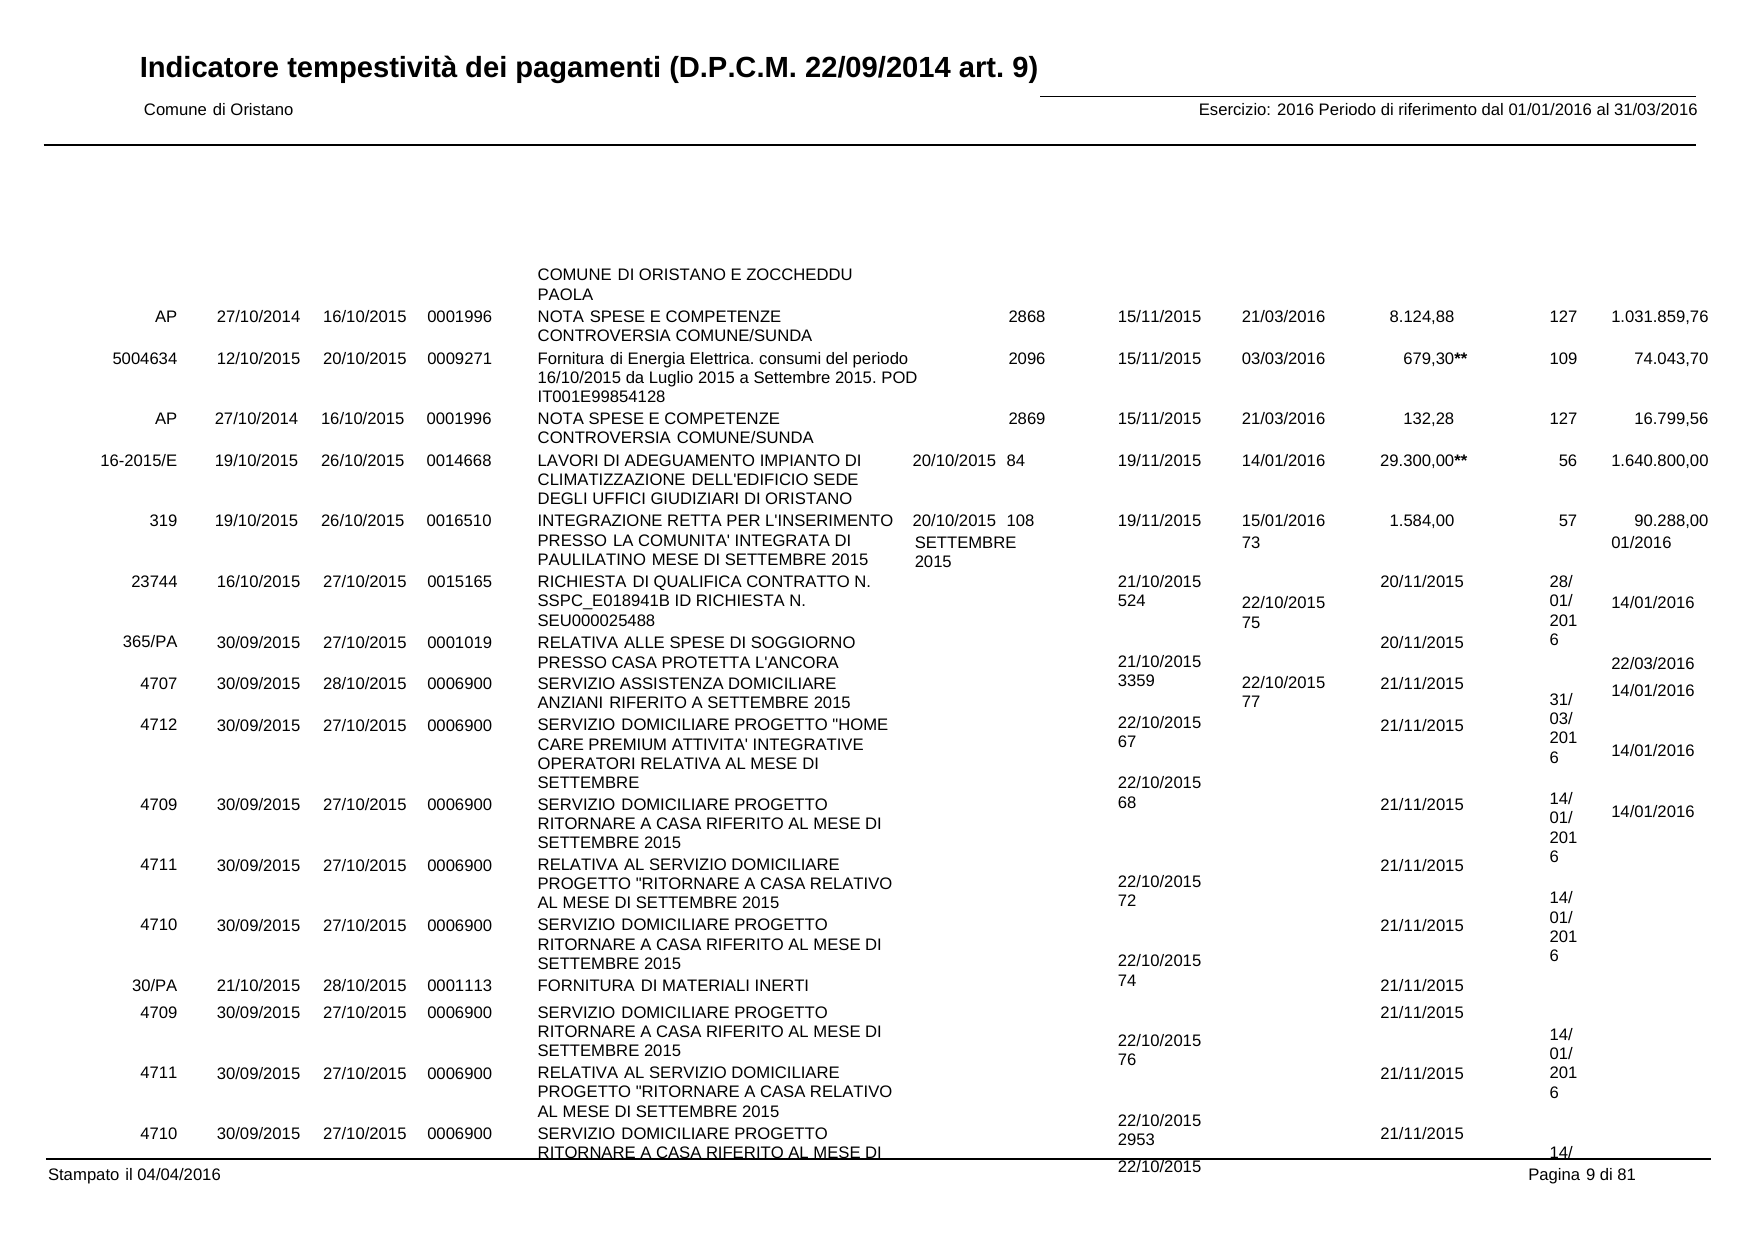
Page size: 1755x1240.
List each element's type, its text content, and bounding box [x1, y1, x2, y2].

text 0006900 [427, 674, 497, 693]
text 28/10/2015 [323, 674, 411, 693]
table_header [44, 257, 515, 306]
table_cell 5004634 [44, 348, 197, 408]
text 20/11/2015 [1380, 632, 1472, 652]
table_cell 1.640.800,00 [1594, 440, 1712, 491]
text 21/11/2015 [1380, 976, 1472, 995]
table_cell 29.300,00** [1353, 440, 1508, 491]
table_cell 127 [1508, 306, 1594, 348]
table_cell 679,30** [1353, 348, 1508, 408]
table_cell 14/01/2016 [1221, 440, 1352, 491]
text 14/ [1549, 1143, 1582, 1158]
text 4711 [31, 1063, 177, 1082]
text 4709 [31, 794, 177, 813]
text 14/01/2016 [1549, 1025, 1582, 1102]
table_header [1003, 257, 1712, 306]
text 14/01/2016 [1611, 593, 1727, 612]
text 14/01/2016 [1611, 681, 1727, 700]
text SERVIZIO DOMICILIARE PROGETTO RITORNARE A CASA RIFERITO AL MESE DI [537, 1123, 884, 1158]
table_cell 0009271 [417, 348, 515, 408]
table_cell 16.799,56 [1594, 408, 1712, 440]
text SERVIZIO DOMICILIARE PROGETTO "HOME CARE PREMIUM ATTIVITA' INTEGRATIVE OPERATORI RELATIVA AL MESE DI SETTEMBRE [537, 715, 889, 792]
text 30/09/2015 [217, 716, 305, 735]
text 73 [1242, 533, 1325, 552]
text PRESSO LA COMUNITA' INTEGRATA DI [537, 533, 892, 550]
text 0015165 [427, 572, 497, 591]
table_cell AP [44, 306, 197, 348]
text 27/10/2015 [323, 855, 411, 874]
text 21/10/2015 [217, 976, 305, 995]
table_cell 15/11/2015 [1082, 306, 1221, 348]
table_cell 1.584,00 [1353, 491, 1508, 532]
table_cell 109 [1508, 348, 1594, 408]
text 27/10/2015 [323, 572, 411, 591]
text 30/09/2015 [217, 1003, 305, 1022]
text 0006900 [427, 795, 497, 814]
text 30/09/2015 [217, 674, 305, 693]
text RELATIVA AL SERVIZIO DOMICILIARE PROGETTO "RITORNARE A CASA RELATIVO AL MESE DI SETTEMBRE 2015 [537, 855, 895, 912]
text 4711 [31, 855, 177, 874]
text 22/10/2015 68 [1118, 773, 1201, 812]
text 22/10/2015 75 [1242, 593, 1325, 632]
text 21/11/2015 [1380, 916, 1472, 935]
text RELATIVA ALLE SPESE DI SOGGIORNO PRESSO CASA PROTETTA L'ANCORA SERVIZIO ASSISTENZA DOMICILIARE [537, 632, 857, 693]
table_cell 12/10/2015 [197, 348, 311, 408]
text 27/10/2015 [323, 1064, 411, 1083]
text 22/10/2015 77 [1242, 673, 1325, 711]
table_cell 127 [1508, 408, 1594, 440]
text 21/11/2015 [1380, 795, 1472, 814]
text 0006900 [427, 1003, 497, 1022]
text 21/10/2015 524 [1118, 572, 1201, 610]
text 14/01/2016 [1549, 789, 1582, 866]
table_cell 16/10/2015 [311, 306, 417, 348]
text SETTEMBRE 2015 [914, 533, 1038, 571]
table_cell 27/10/2014 [197, 306, 311, 348]
text SERVIZIO DOMICILIARE PROGETTO RITORNARE A CASA RIFERITO AL MESE DI SETTEMBRE 2015 [537, 794, 884, 852]
text 0006900 [427, 916, 497, 935]
table_cell 15/01/2016 [1221, 491, 1352, 532]
text FORNITURA DI MATERIALI INERTI [537, 976, 892, 995]
text 27/10/2015 [323, 1003, 411, 1022]
text 14/01/2016 [1611, 741, 1727, 760]
text RICHIESTA DI QUALIFICA CONTRATTO N. SSPC_E018941B ID RICHIESTA N. SEU000025488 [537, 572, 872, 629]
table_cell 21/03/2016 [1221, 408, 1352, 440]
text SERVIZIO DOMICILIARE PROGETTO RITORNARE A CASA RIFERITO AL MESE DI SETTEMBRE 2015 [537, 915, 884, 973]
text 28/01/2016 [1549, 572, 1582, 649]
text 14/01/2016 [1611, 802, 1727, 821]
text 30/09/2015 [217, 1124, 305, 1143]
text SERVIZIO DOMICILIARE PROGETTO RITORNARE A CASA RIFERITO AL MESE DI SETTEMBRE 2015 [537, 1003, 884, 1060]
table_cell 2868 [1003, 306, 1082, 348]
text 21/10/2015 3359 [1118, 652, 1206, 690]
table_cell 20/10/2015 [311, 348, 417, 408]
text 27/10/2015 [323, 632, 411, 652]
text 22/10/2015 72 [1118, 872, 1201, 910]
table_cell 19/11/2015 [1082, 440, 1221, 491]
text PAULILATINO MESE DI SETTEMBRE 2015 [537, 550, 892, 569]
text 23744 [31, 571, 177, 591]
text 365/PA [31, 632, 177, 651]
text 30/09/2015 [217, 855, 305, 874]
text 4707 [31, 673, 177, 693]
table_cell AP 27/10/2014 16/10/2015 0001996 NOTA SPESE E COMPETENZE 2869 CONTROVERSIA COMUNE/SUNDA 16-2015/E 19/10/2015 26/10/2015 0014668 LAVORI DI ADEGUAMENTO IMPIANTO DI 20/10/2015 84 CLIMATIZZAZIONE DELL'EDIFICIO SEDE DEGLI UFFICI GIUDIZIARI DI ORISTANO 319 19/10/2015 26/10/2015 0016510 INTEGRAZIONE RETTA PER L'INSERIMENTO 20/10/2015 108 [44, 408, 1082, 532]
table_cell 74.043,70 [1594, 348, 1712, 408]
table_cell 1.031.859,76 [1594, 306, 1712, 348]
text 21/11/2015 [1380, 1124, 1472, 1143]
text 0006900 [427, 1124, 497, 1143]
text 0006900 [427, 716, 497, 735]
text 0001113 [427, 976, 497, 995]
table_cell 57 [1508, 491, 1594, 532]
text 30/09/2015 [217, 916, 305, 935]
text 21/11/2015 [1380, 674, 1472, 693]
text 21/11/2015 [1380, 1064, 1472, 1083]
text 22/03/2016 [1611, 654, 1727, 673]
text 01/2016 [1611, 533, 1727, 552]
table_cell 21/03/2016 [1221, 306, 1352, 348]
text 30/09/2015 [217, 632, 305, 652]
text 22/10/2015 67 [1118, 712, 1201, 751]
text 22/10/2015 76 [1118, 1031, 1201, 1069]
text 16/10/2015 [217, 572, 305, 591]
text 21/11/2015 [1380, 716, 1472, 735]
text 30/09/2015 [217, 1064, 305, 1083]
table_cell 2096 [1003, 348, 1082, 408]
table_cell 15/11/2015 [1082, 348, 1221, 408]
text 22/10/2015 2953 [1118, 1110, 1206, 1149]
text 27/10/2015 [323, 1124, 411, 1143]
table_header COMUNE DI ORISTANO E ZOCCHEDDU PAOLA [515, 257, 1003, 306]
text 4709 [31, 1003, 177, 1022]
text 20/11/2015 [1380, 572, 1472, 591]
text 30/09/2015 [217, 795, 305, 814]
text 0006900 [427, 855, 497, 874]
text 27/10/2015 [323, 916, 411, 935]
text 22/10/2015 [1118, 1160, 1201, 1176]
table_cell 19/11/2015 [1082, 491, 1221, 532]
text 31/03/2016 [1549, 690, 1582, 767]
table_cell 0001996 [417, 306, 515, 348]
table_cell 90.288,00 [1594, 491, 1712, 532]
text 30/PA [31, 976, 177, 995]
text ANZIANI RIFERITO A SETTEMBRE 2015 [537, 694, 892, 712]
text 0006900 [427, 1064, 497, 1083]
text 28/10/2015 [323, 976, 411, 995]
table_cell 03/03/2016 [1221, 348, 1352, 408]
text 27/10/2015 [323, 716, 411, 735]
text 0001019 [427, 632, 497, 652]
table_cell 8.124,88 [1353, 306, 1508, 348]
text 21/11/2015 [1380, 1003, 1472, 1022]
text 27/10/2015 [323, 795, 411, 814]
table_cell Fornitura di Energia Elettrica. consumi del periodo 16/10/2015 da Luglio 2015 a Settembre 2015. POD IT001E99854128 [515, 348, 1003, 408]
table_cell 132,28 [1353, 408, 1508, 440]
table_cell NOTA SPESE E COMPETENZE CONTROVERSIA COMUNE/SUNDA [515, 306, 1003, 348]
text RELATIVA AL SERVIZIO DOMICILIARE PROGETTO "RITORNARE A CASA RELATIVO AL MESE DI SETTEMBRE 2015 [537, 1063, 895, 1121]
table_cell 15/11/2015 [1082, 408, 1221, 440]
text 4710 [31, 915, 177, 934]
text 22/10/2015 74 [1118, 951, 1201, 989]
text 4712 [31, 715, 177, 734]
text 21/11/2015 [1380, 855, 1472, 874]
text 4710 [31, 1123, 177, 1143]
table_cell 56 [1508, 440, 1594, 491]
text 14/01/2016 [1549, 888, 1582, 965]
